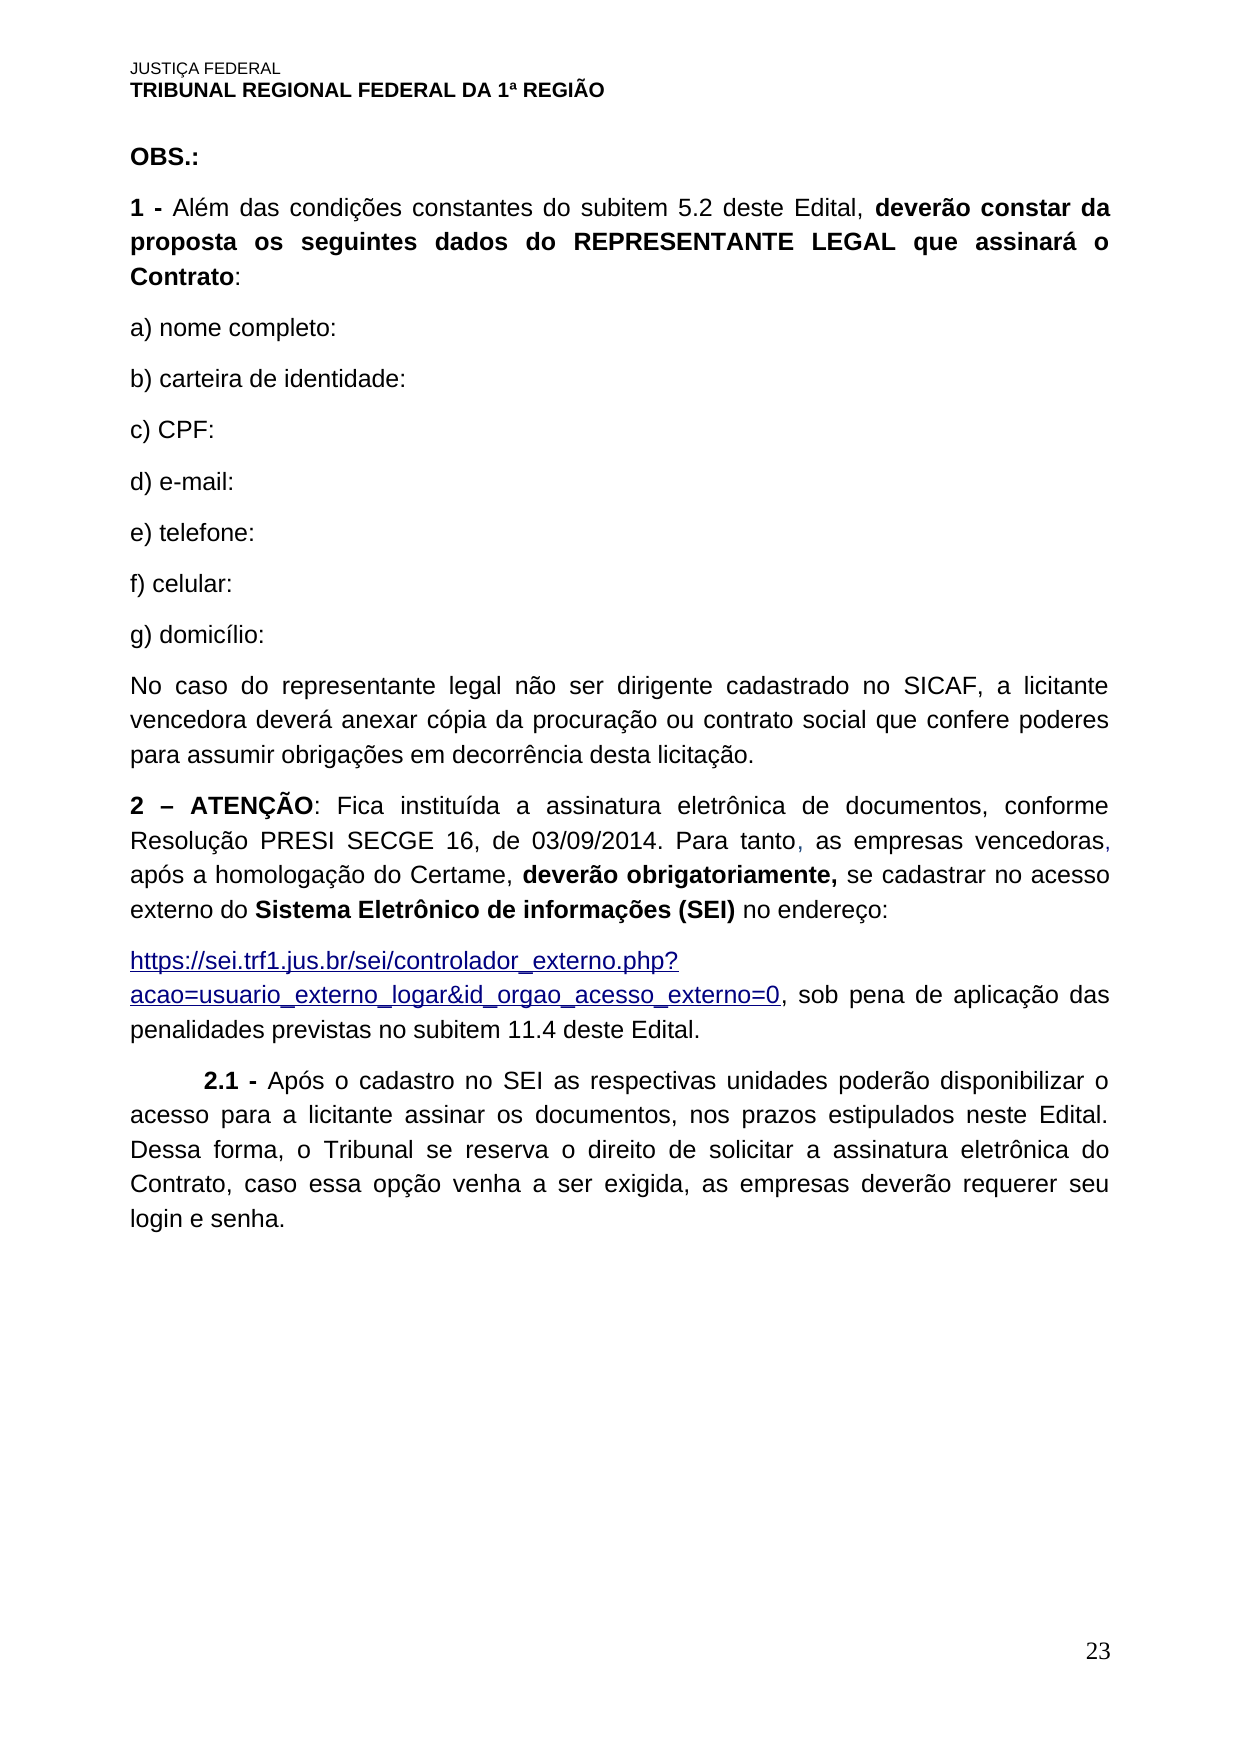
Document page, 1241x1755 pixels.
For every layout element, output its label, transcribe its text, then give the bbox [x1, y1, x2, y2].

text g) domicílio: [938, 620, 1110, 649]
text e) telefone: [130, 518, 1110, 546]
text [938, 569, 1110, 597]
text https://sei.trf1.jus.br/sei/controlador_externo.php?acao=usuario_externo_logar&id_orgao_acesso_externo=0, sob pena de aplicação das penalidades previstas no subitem 11.4 deste Edital. [938, 946, 1110, 1043]
text f) celular: [130, 569, 261, 597]
text 2 – ATENÇÃO: Fica instituída a assinatura eletrônica de documentos, conforme Resolução PRESI SECGE 16, de 03/09/2014. Para tanto, as empresas vencedoras, após a homologação do Certame, deverão obrigatoriamente, se cadastrar no acesso externo do Sistema Eletrônico de informações (SEI) no endereço: [130, 791, 261, 923]
text d) e-mail: [130, 466, 1110, 495]
text No caso do representante legal não ser dirigente cadastrado no SICAF, a licitante vencedora deverá anexar cópia da procuração ou contrato social que confere poderes para assumir obrigações em decorrência desta licitação. [130, 671, 261, 769]
text No caso do representante legal não ser dirigente cadastrado no SICAF, a licitante vencedora deverá anexar cópia da procuração ou contrato social que confere poderes para assumir obrigações em decorrência desta licitação. [938, 671, 1110, 769]
text a) nome completo: [130, 313, 1110, 342]
text 2.1 - Após o cadastro no SEI as respectivas unidades poderão disponibilizar o acesso para a licitante assinar os documentos, nos prazos estipulados neste Edital. Dessa forma, o Tribunal se reserva o direito de solicitar a assinatura eletrônica do Contrato, caso essa opção venha a ser exigida, as empresas deverão requerer seu login e senha. [130, 1066, 261, 1232]
text g) domicílio: [130, 620, 261, 649]
text b) carteira de identidade: [130, 364, 1110, 393]
text 1 - Além das condições constantes do subitem 5.2 deste Edital, deverão constar da proposta os seguintes dados do REPRESENTANTE LEGAL que assinará o Contrato: [130, 193, 1110, 291]
text 2.1 - Após o cadastro no SEI as respectivas unidades poderão disponibilizar o acesso para a licitante assinar os documentos, nos prazos estipulados neste Edital. Dessa forma, o Tribunal se reserva o direito de solicitar a assinatura eletrônica do Contrato, caso essa opção venha a ser exigida, as empresas deverão requerer seu login e senha. [938, 1066, 1110, 1232]
text OBS.: [130, 142, 1110, 171]
text 2 – ATENÇÃO: Fica instituída a assinatura eletrônica de documentos, conforme Resolução PRESI SECGE 16, de 03/09/2014. Para tanto, as empresas vencedoras, após a homologação do Certame, deverão obrigatoriamente, se cadastrar no acesso externo do Sistema Eletrônico de informações (SEI) no endereço: [938, 791, 1110, 923]
text https://sei.trf1.jus.br/sei/controlador_externo.php?acao=usuario_externo_logar&id_orgao_acesso_externo=0, sob pena de aplicação das penalidades previstas no subitem 11.4 deste Edital. [130, 1006, 261, 1043]
text c) CPF: [130, 415, 1110, 444]
text https://sei.trf1.jus.br/sei/controlador_externo.php?acao=usuario_externo_logar&id_orgao_acesso_externo=0, sob pena de aplicação das penalidades previstas no subitem 11.4 deste Edital. [130, 972, 261, 1005]
